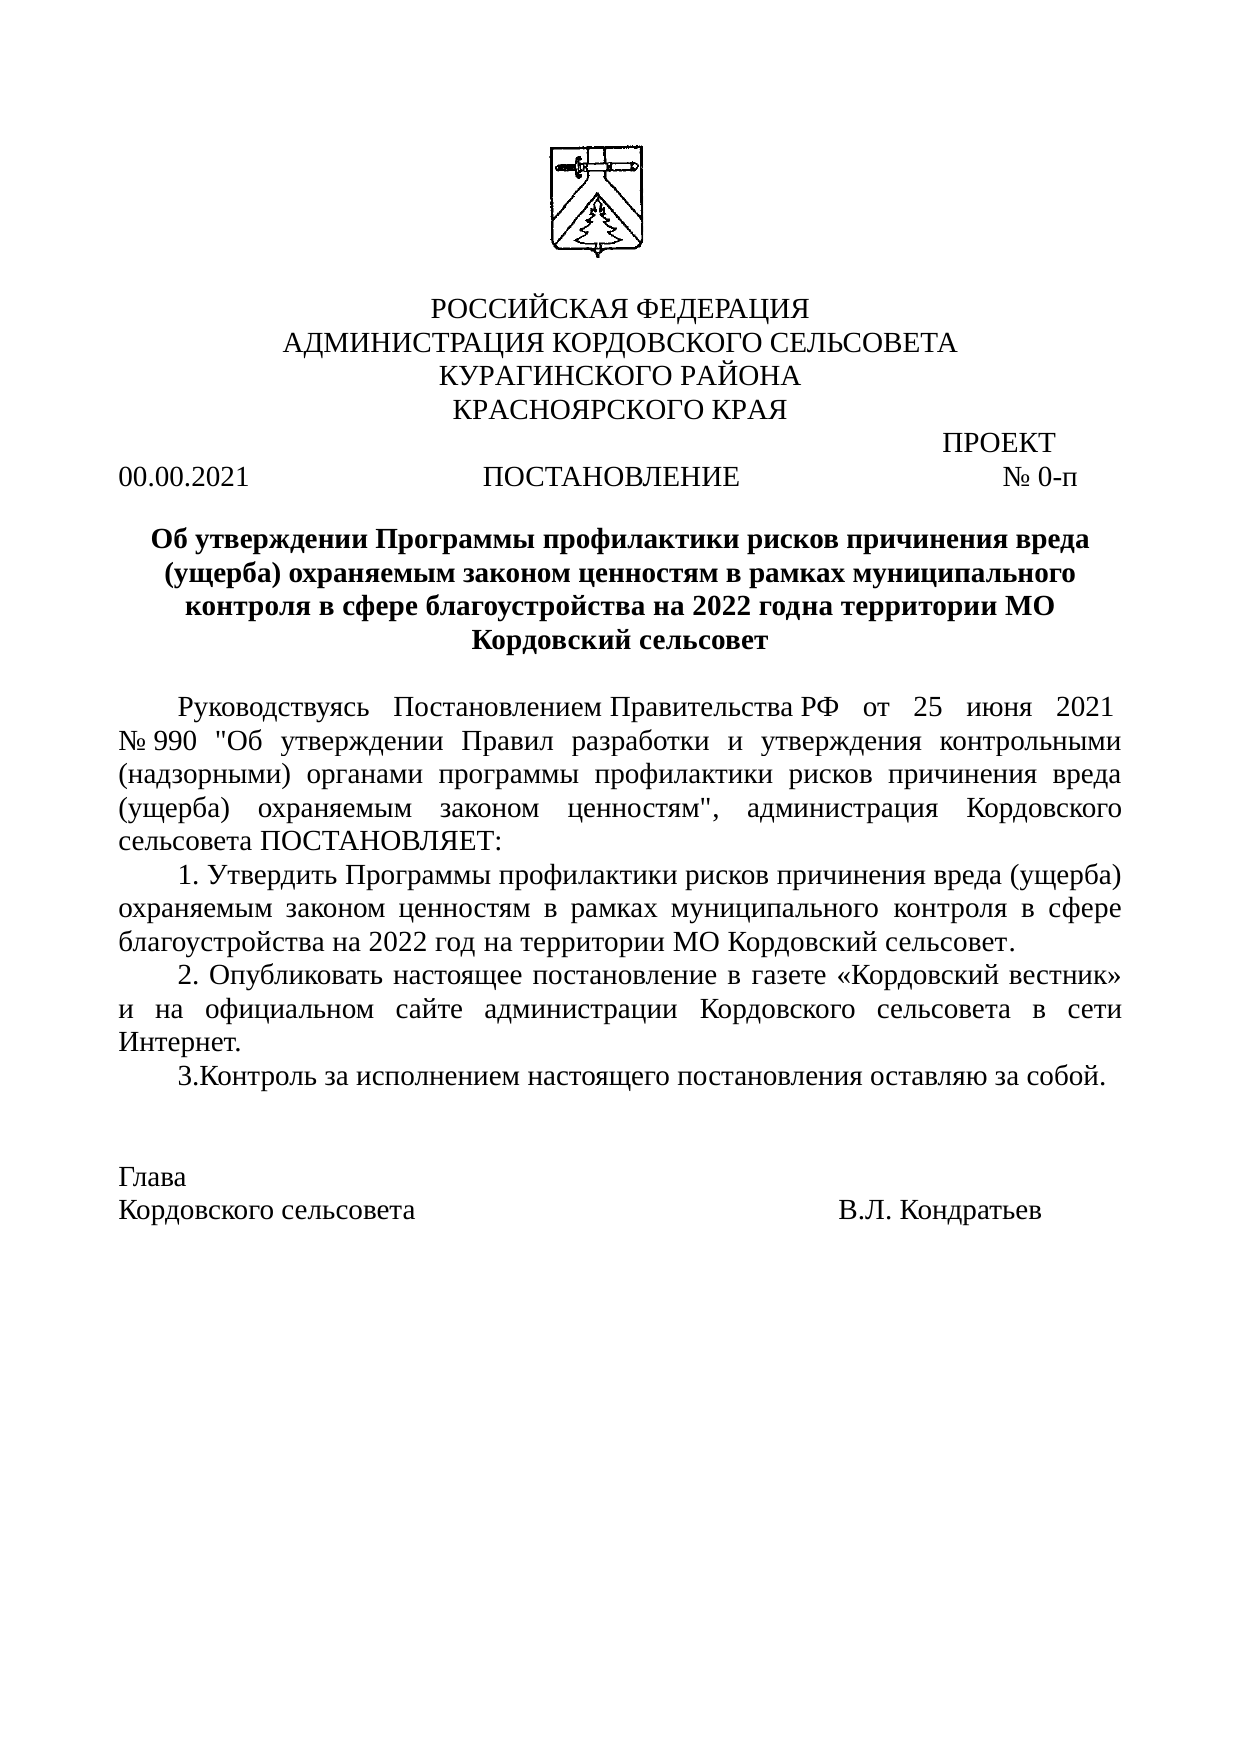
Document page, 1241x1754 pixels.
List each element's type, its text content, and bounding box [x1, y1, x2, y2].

text 2. Опубликовать настоящее постановление в газете «Кордовский вестник» и на официальном сайте администрации Кордовского сельсовета в сети Интернет. [118, 957, 1122, 1058]
text Руководствуясь Постановлением Правительства РФ от 25 июня 2021 № 990 "Об утверждении Правил разработки и утверждения контрольными (надзорными) органами программы профилактики рисков причинения вреда (ущерба) охраняемым законом ценностям", администрация Кордовского сельсовета ПОСТАНОВЛЯЕТ: [118, 689, 1122, 857]
text РОССИЙСКАЯ ФЕДЕРАЦИЯ [118, 291, 1122, 325]
text 00.00.2021 ПОСТАНОВЛЕНИЕ № 0-п [118, 459, 1122, 493]
text АДМИНИСТРАЦИЯ КОРДОВСКОГО СЕЛЬСОВЕТА [118, 325, 1122, 358]
text Кордовского сельсовета В.Л. Кондратьев [118, 1192, 1122, 1226]
text Об утверждении Программы профилактики рисков причинения вреда (ущерба) охраняемым законом ценностям в рамках муниципального контроля в сфере благоустройства на 2022 годна территории МО Кордовский сельсовет [118, 521, 1122, 656]
text Глава [118, 1159, 1122, 1192]
text 1. Утвердить Программы профилактики рисков причинения вреда (ущерба) охраняемым законом ценностям в рамках муниципального контроля в сфере благоустройства на 2022 год на территории МО Кордовский сельсовет. [118, 857, 1122, 957]
subtitle КРАСНОЯРСКОГО КРАЯ [118, 392, 1122, 426]
list Контроль за исполнением настоящего постановления оставляю за собой. [118, 1058, 1122, 1092]
subtitle КУРАГИНСКОГО РАЙОНА [118, 358, 1122, 392]
text ПРОЕКТ [118, 426, 1122, 459]
